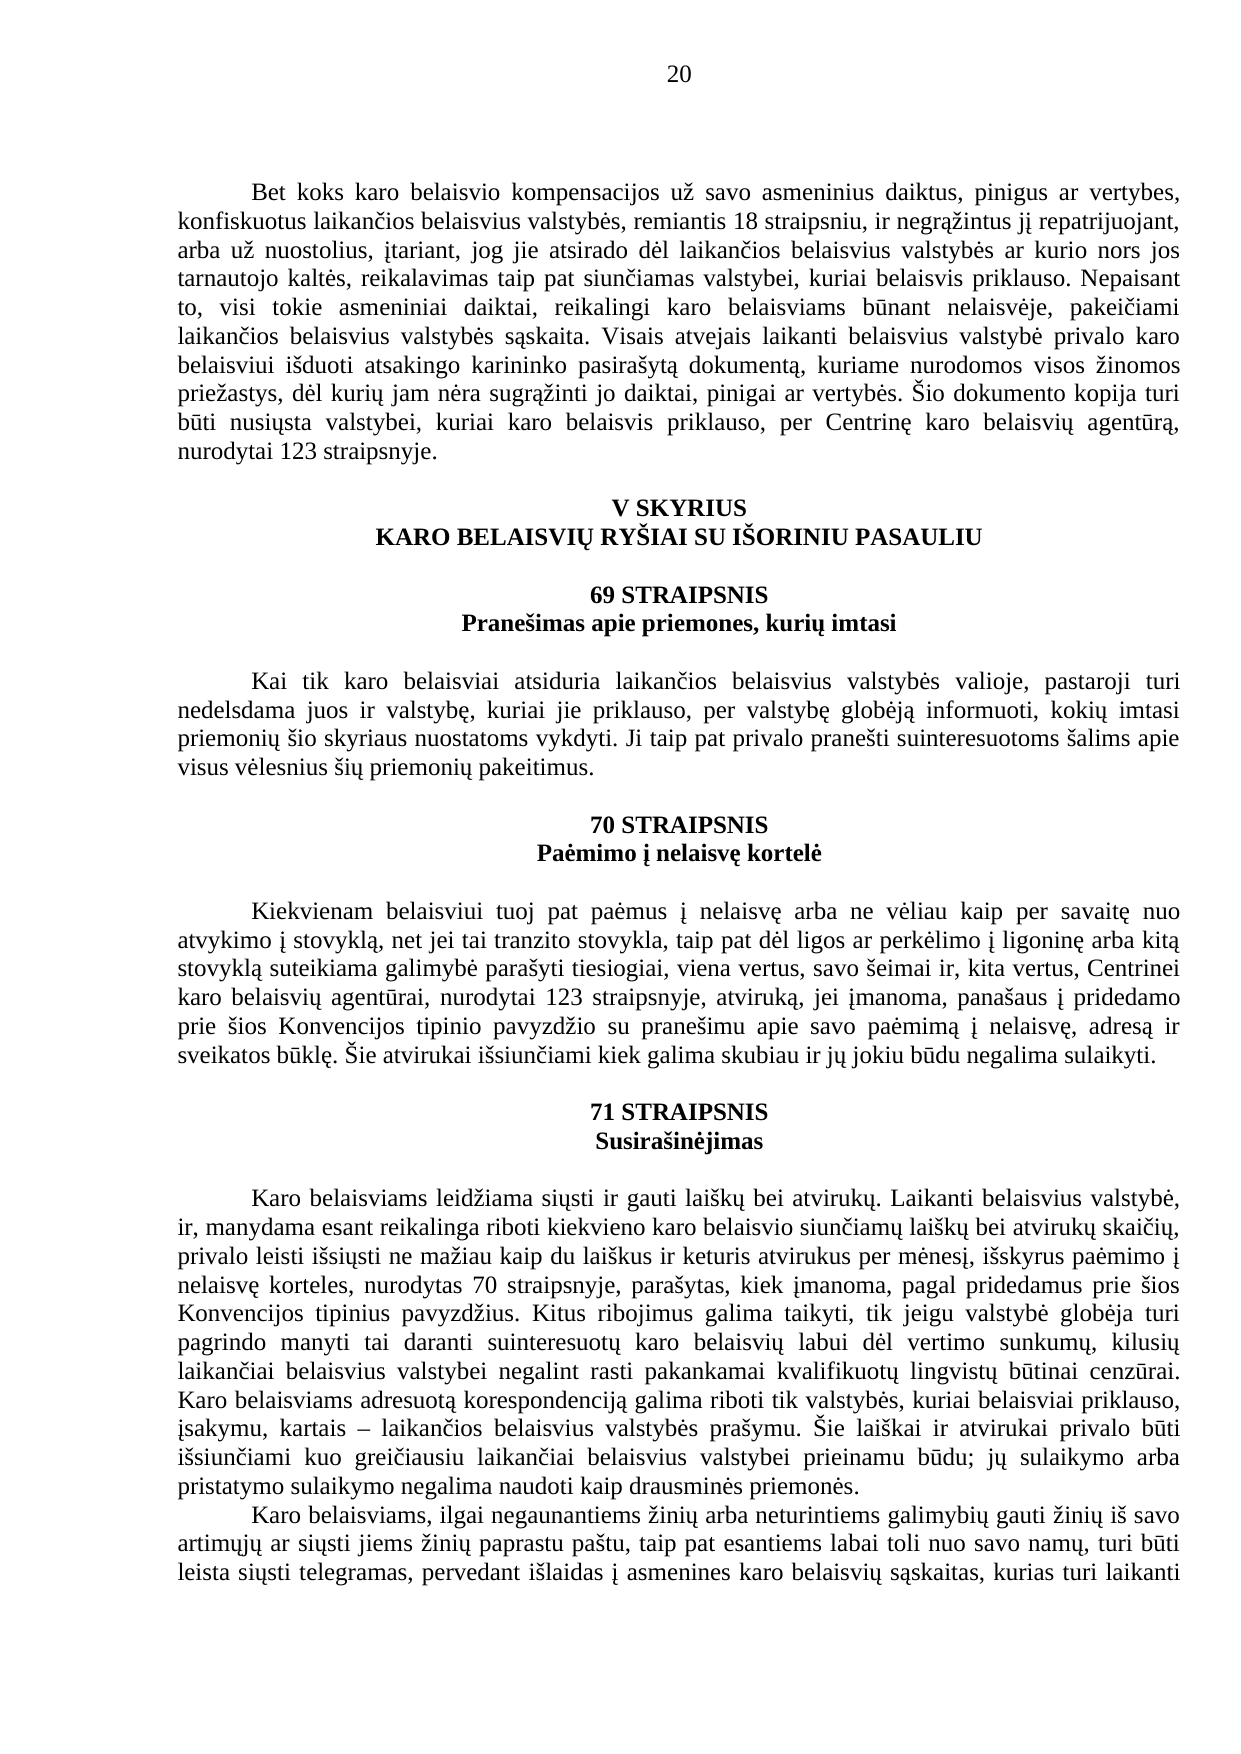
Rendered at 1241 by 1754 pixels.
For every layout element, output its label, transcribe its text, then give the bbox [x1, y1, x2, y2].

text Pranešimas apie priemones, kurių imtasi [177, 608, 1181, 637]
text V SKYRIUS [177, 493, 1181, 522]
text 69 STRAIPSNIS [177, 580, 1181, 608]
text Paėmimo į nelaisvę kortelė [177, 838, 1181, 867]
text Susirašinėjimas [177, 1126, 1181, 1155]
text Karo belaisviams leidžiama siųsti ir gauti laiškų bei atvirukų. Laikanti belaisvius valstybė, ir, manydama esant reikalinga riboti kiekvieno karo belaisvio siunčiamų laiškų bei atvirukų skaičių, privalo leisti išsiųsti ne mažiau kaip du laiškus ir keturis atvirukus per mėnesį, išskyrus paėmimo į nelaisvę korteles, nurodytas 70 straipsnyje, parašytas, kiek įmanoma, pagal pridedamus prie šios Konvencijos tipinius pavyzdžius. Kitus ribojimus galima taikyti, tik jeigu valstybė globėja turi pagrindo manyti tai daranti suinteresuotų karo belaisvių labui dėl vertimo sunkumų, kilusių laikančiai belaisvius valstybei negalint rasti pakankamai kvalifikuotų lingvistų būtinai cenzūrai. Karo belaisviams adresuotą korespondenciją galima riboti tik valstybės, kuriai belaisviai priklauso, įsakymu, kartais – laikančios belaisvius valstybės prašymu. Šie laiškai ir atvirukai privalo būti išsiunčiami kuo greičiausiu laikančiai belaisvius valstybei prieinamu būdu; jų sulaikymo arba pristatymo sulaikymo negalima naudoti kaip drausminės priemonės. [177, 1183, 1181, 1500]
text 70 STRAIPSNIS [177, 810, 1181, 838]
text Kai tik karo belaisviai atsiduria laikančios belaisvius valstybės valioje, pastaroji turi nedelsdama juos ir valstybę, kuriai jie priklauso, per valstybę globėją informuoti, kokių imtasi priemonių šio skyriaus nuostatoms vykdyti. Ji taip pat privalo pranešti suinteresuotoms šalims apie visus vėlesnius šių priemonių pakeitimus. [177, 666, 1181, 781]
text 71 STRAIPSNIS [177, 1097, 1181, 1126]
text KARO BELAISVIŲ RYŠIAI SU IŠORINIU PASAULIU [177, 522, 1181, 551]
text Karo belaisviams, ilgai negaunantiems žinių arba neturintiems galimybių gauti žinių iš savo artimųjų ar siųsti jiems žinių paprastu paštu, taip pat esantiems labai toli nuo savo namų, turi būti leista siųsti telegramas, pervedant išlaidas į asmenines karo belaisvių sąskaitas, kurias turi laikanti [177, 1500, 1181, 1586]
text Bet koks karo belaisvio kompensacijos už savo asmeninius daiktus, pinigus ar vertybes, konfiskuotus laikančios belaisvius valstybės, remiantis 18 straipsniu, ir negrąžintus jį repatrijuojant, arba už nuostolius, įtariant, jog jie atsirado dėl laikančios belaisvius valstybės ar kurio nors jos tarnautojo kaltės, reikalavimas taip pat siunčiamas valstybei, kuriai belaisvis priklauso. Nepaisant to, visi tokie asmeniniai daiktai, reikalingi karo belaisviams būnant nelaisvėje, pakeičiami laikančios belaisvius valstybės sąskaita. Visais atvejais laikanti belaisvius valstybė privalo karo belaisviui išduoti atsakingo karininko pasirašytą dokumentą, kuriame nurodomos visos žinomos priežastys, dėl kurių jam nėra sugrąžinti jo daiktai, pinigai ar vertybės. Šio dokumento kopija turi būti nusiųsta valstybei, kuriai karo belaisvis priklauso, per Centrinę karo belaisvių agentūrą, nurodytai 123 straipsnyje. [177, 177, 1181, 465]
text Kiekvienam belaisviui tuoj pat paėmus į nelaisvę arba ne vėliau kaip per savaitę nuo atvykimo į stovyklą, net jei tai tranzito stovykla, taip pat dėl ligos ar perkėlimo į ligoninę arba kitą stovyklą suteikiama galimybė parašyti tiesiogiai, viena vertus, savo šeimai ir, kita vertus, Centrinei karo belaisvių agentūrai, nurodytai 123 straipsnyje, atviruką, jei įmanoma, panašaus į pridedamo prie šios Konvencijos tipinio pavyzdžio su pranešimu apie savo paėmimą į nelaisvę, adresą ir sveikatos būklę. Šie atvirukai išsiunčiami kiek galima skubiau ir jų jokiu būdu negalima sulaikyti. [177, 896, 1181, 1068]
